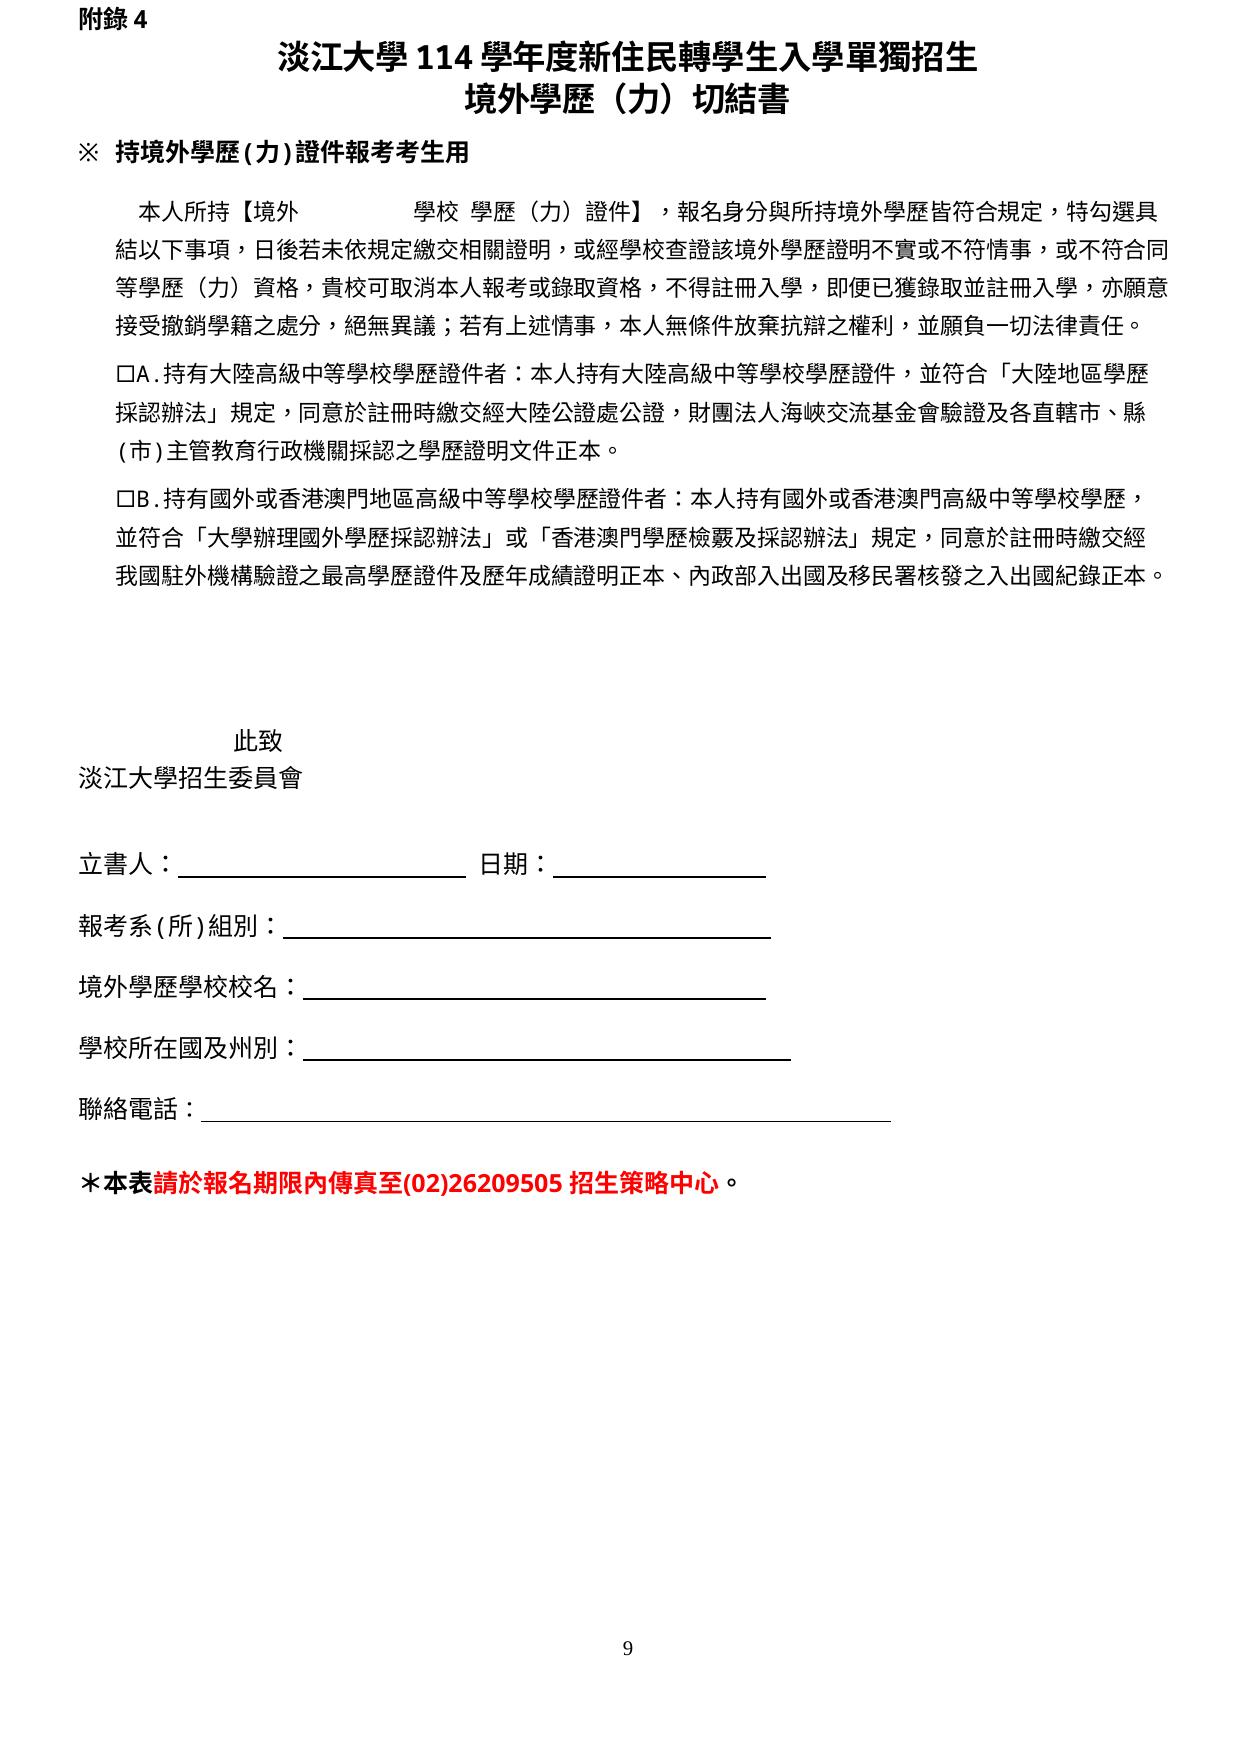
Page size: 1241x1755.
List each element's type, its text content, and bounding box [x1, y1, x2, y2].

text ＊本表請於報名期限內傳真至(02)26209505 招生策略中心。 [78, 1163, 1178, 1200]
text B.持有國外或香港澳門地區高級中等學校學歷證件者：本人持有國外或香港澳門高級中等學校學歷，並符合「大學辦理國外學歷採認辦法」或「香港澳門學歷檢覈及採認辦法」規定，同意於註冊時繳交經我國駐外機構驗證之最高學歷證件及歷年成績證明正本、內政部入出國及移民署核發之入出國紀錄正本。 [115, 481, 1163, 591]
text 立書人： 日期： [78, 845, 1178, 881]
text 學校所在國及州別： [78, 1028, 1178, 1065]
text 淡江大學招生委員會 [78, 758, 1178, 795]
text A.持有大陸高級中等學校學歷證件者：本人持有大陸高級中等學校學歷證件，並符合「大陸地區學歷採認辦法」規定，同意於註冊時繳交經大陸公證處公證，財團法人海峽交流基金會驗證及各直轄市、縣(市)主管教育行政機關採認之學歷證明文件正本。 [115, 356, 1163, 466]
text 境外學歷（力）切結書 [78, 78, 1178, 119]
text 附錄4 [78, 0, 1035, 36]
list 持境外學歷(力)證件報考考生用 [78, 132, 1178, 168]
text 本人所持【境外 學校 學歷（力）證件】，報名身分與所持境外學歷皆符合規定，特勾選具結以下事項，日後若未依規定繳交相關證明，或經學校查證該境外學歷證明不實或不符情事，或不符合同等學歷（力）資格，貴校可取消本人報考或錄取資格，不得註冊入學，即便已獲錄取並註冊入學，亦願意接受撤銷學籍之處分，絕無異議；若有上述情事，本人無條件放棄抗辯之權利，並願負一切法律責任。 [115, 193, 1178, 341]
text 淡江大學114學年度新住民轉學生入學單獨招生 [78, 36, 1178, 78]
text 境外學歷學校校名： [78, 967, 1178, 1003]
text 此致 [78, 719, 1178, 758]
text 報考系(所)組別： [78, 906, 1178, 942]
text 聯絡電話： [78, 1090, 1178, 1126]
